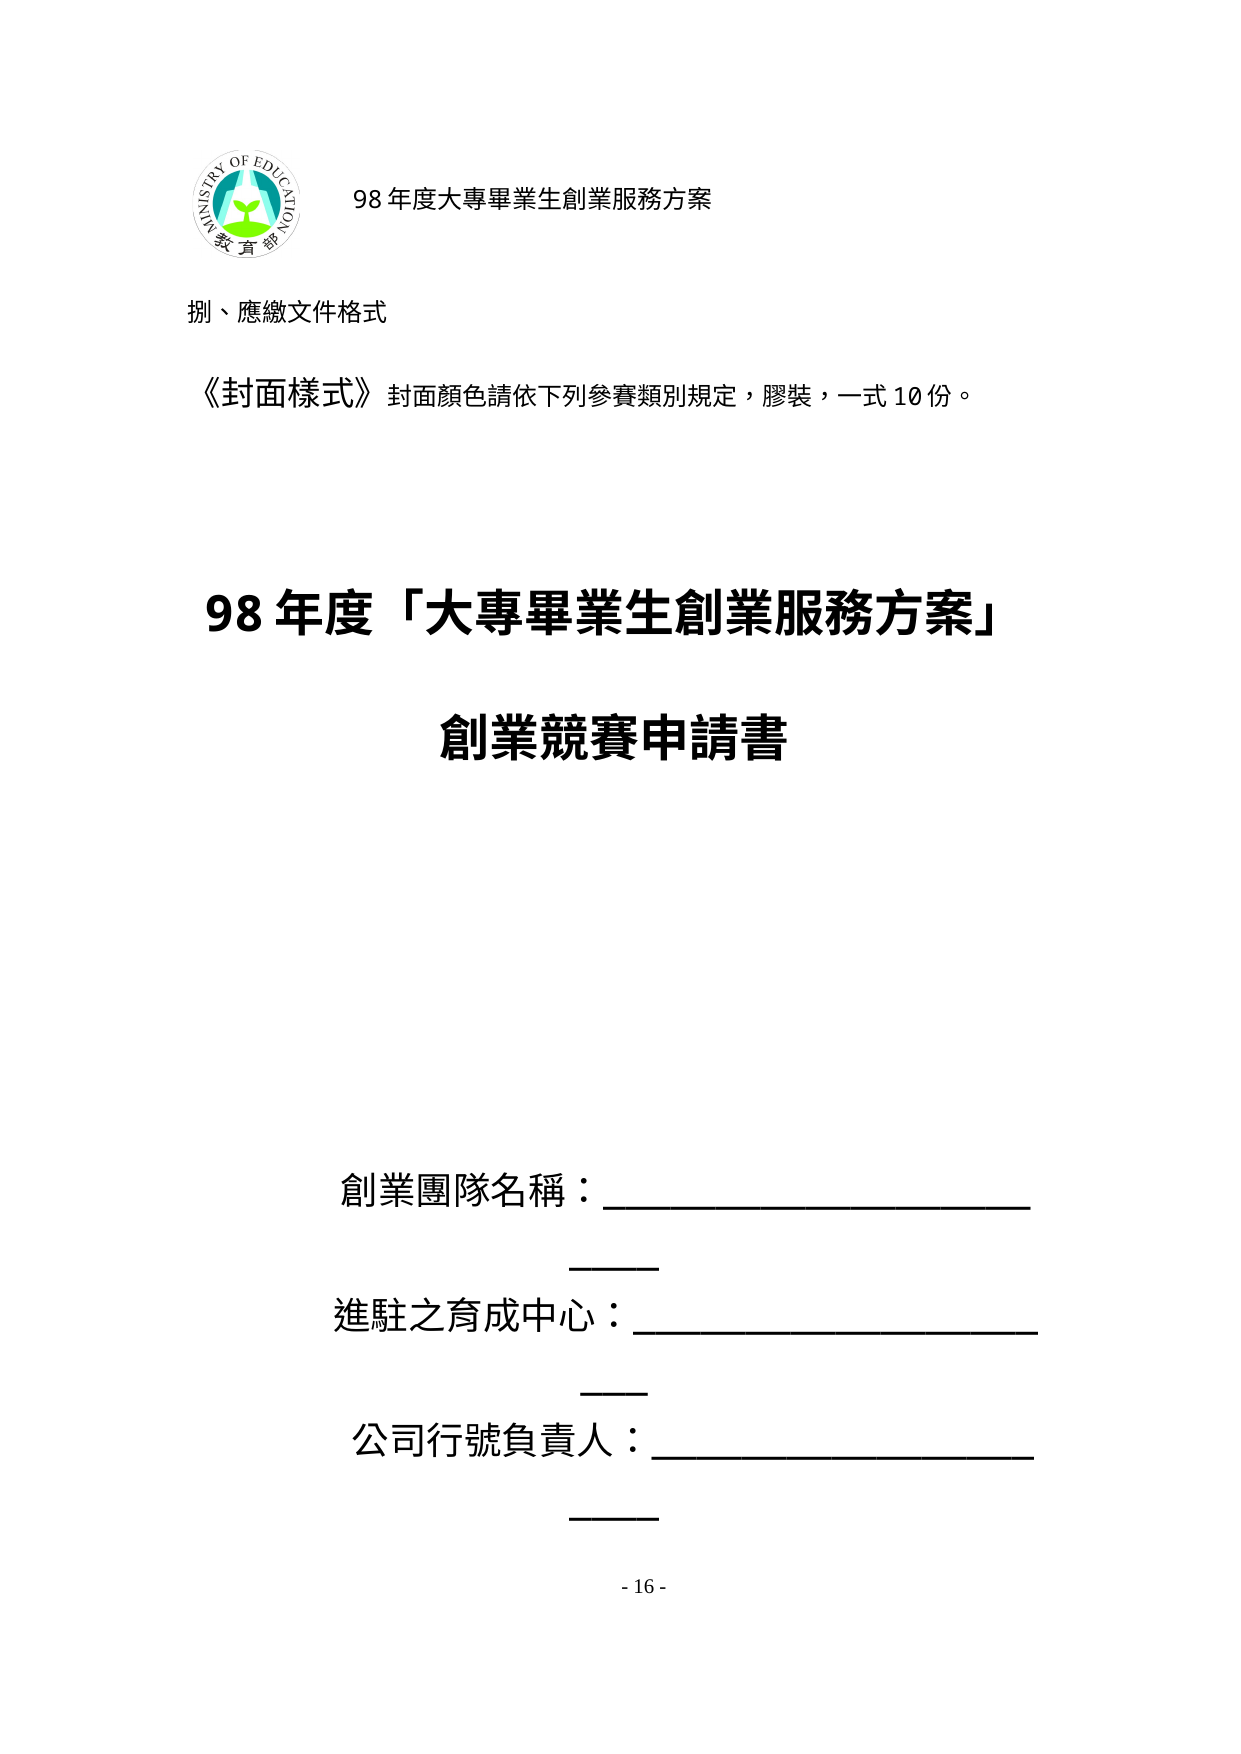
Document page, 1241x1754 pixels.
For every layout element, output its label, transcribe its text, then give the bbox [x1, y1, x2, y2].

text 捌、應繳文件格式 [187, 269, 1053, 331]
text 98年度「大專畢業生創業服務方案」 [187, 537, 1040, 662]
text 進駐之育成中心：_____________________ 公司行號負責人：_____________________ [187, 1271, 1040, 1521]
text 創業競賽申請書 [187, 662, 1040, 787]
text 《封面樣式》封面顏色請依下列參賽類別規定，膠裝，一式10份。 [187, 349, 1040, 412]
text 創業團隊名稱：_______________________ [187, 1146, 1040, 1271]
